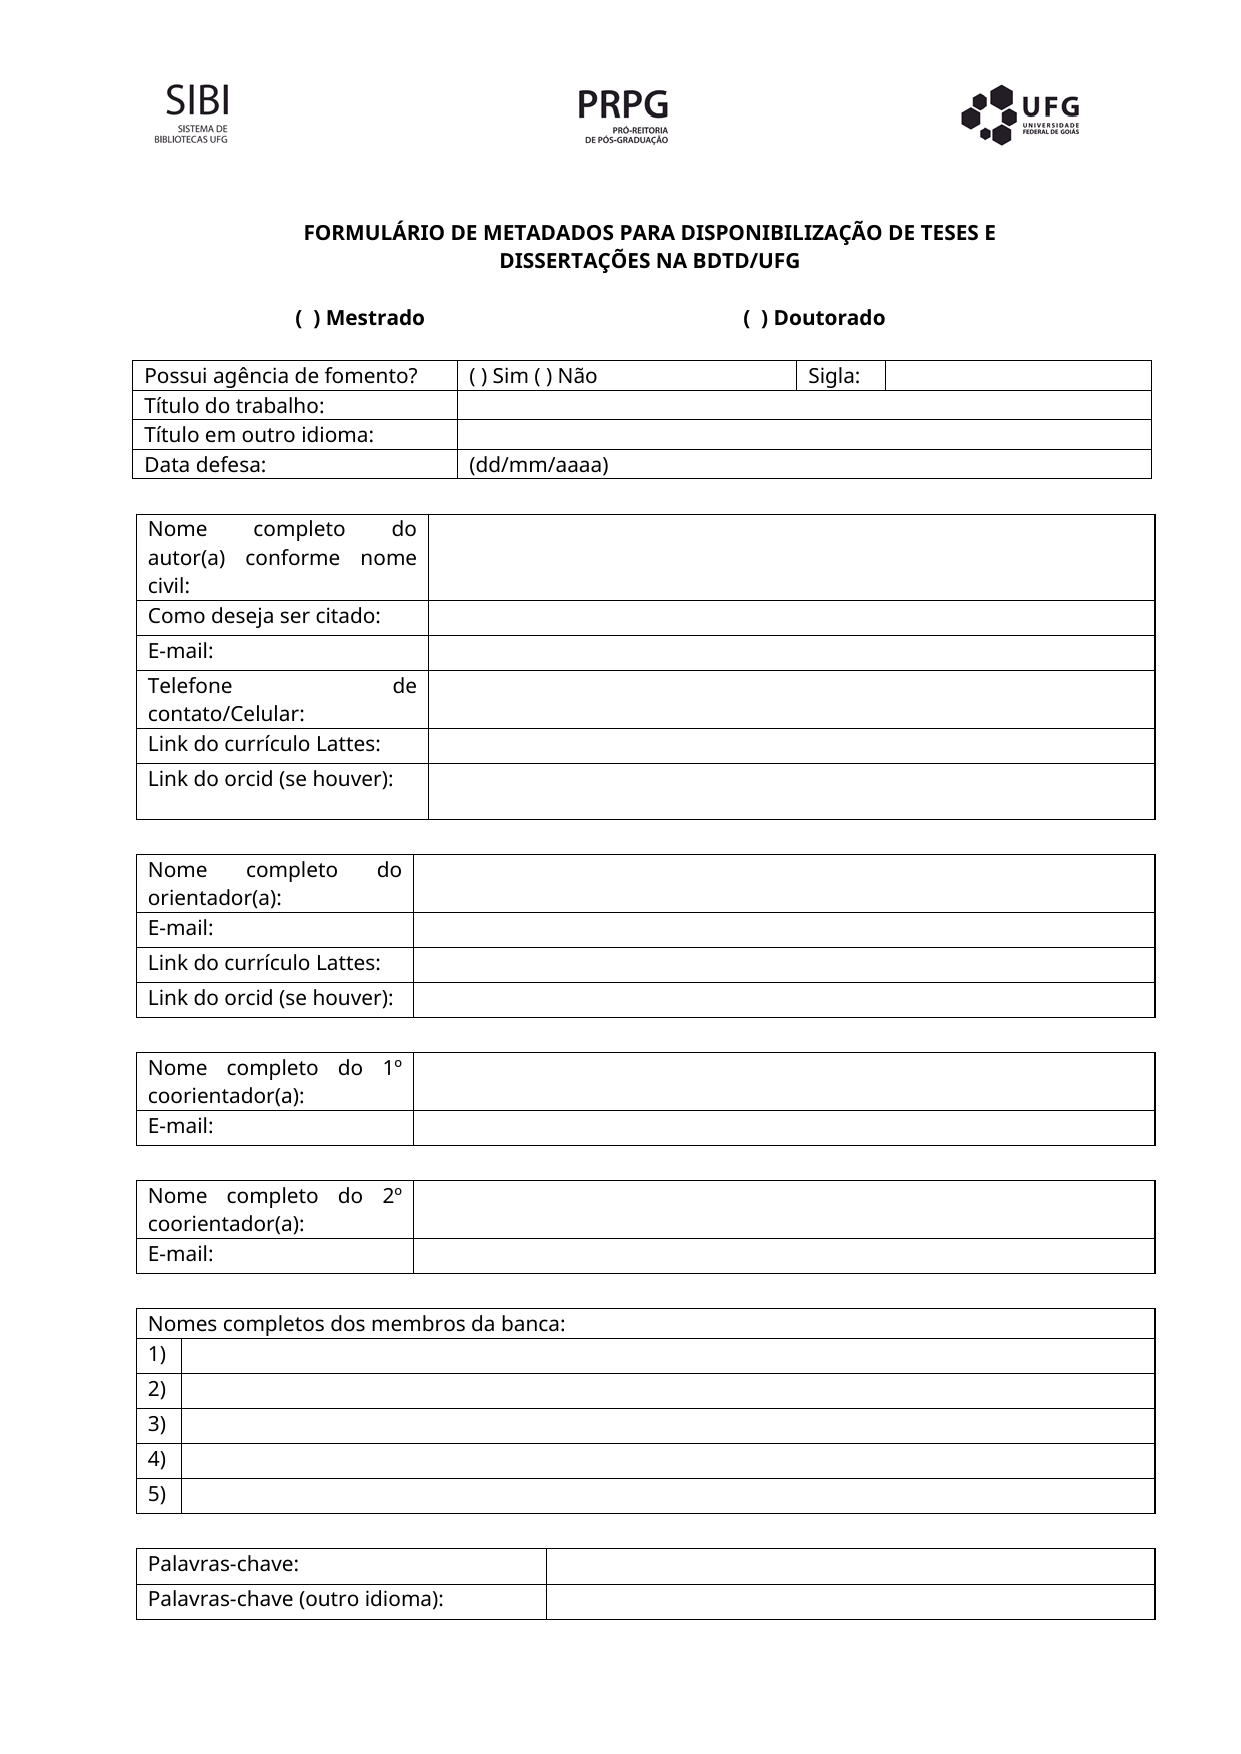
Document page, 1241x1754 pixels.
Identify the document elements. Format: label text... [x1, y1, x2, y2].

table_cell [429, 729, 1154, 763]
table_cell 5) [137, 1479, 181, 1513]
table_cell Data defesa: [133, 450, 457, 478]
table_header ( ) Sim ( ) Não [458, 361, 796, 390]
table_cell E-mail: [137, 1239, 413, 1273]
table_cell 2) [137, 1374, 181, 1408]
table_header Nome completo do orientador(a): [137, 855, 413, 912]
table_cell [429, 601, 1154, 635]
text ( ) Mestrado ( ) Doutorado [221, 303, 1152, 332]
table_cell Link do orcid (se houver): [137, 764, 428, 818]
table_cell [182, 1479, 1154, 1513]
table_cell [414, 1239, 1154, 1273]
table_header Palavras-chave: [137, 1549, 546, 1583]
table_cell (dd/mm/aaaa) [458, 450, 1151, 478]
table_cell [182, 1409, 1154, 1443]
table_cell [182, 1374, 1154, 1408]
table_cell [429, 636, 1154, 670]
table_cell Link do currículo Lattes: [137, 729, 428, 763]
table_cell [414, 913, 1154, 947]
table_cell Título em outro idioma: [133, 420, 457, 449]
table_cell [414, 983, 1154, 1017]
table_header Nome completo do 1º coorientador(a): [137, 1053, 413, 1110]
table_cell Link do orcid (se houver): [137, 983, 413, 1017]
table_header [547, 1549, 1154, 1583]
table_cell E-mail: [137, 636, 428, 670]
text FORMULÁRIO DE METADADOS para DisponibilizaÇÃO DE Teses e [148, 218, 1152, 247]
table_cell 3) [137, 1409, 181, 1443]
table_cell [458, 420, 1151, 449]
table_header [414, 855, 1154, 912]
table_cell [547, 1585, 1154, 1618]
table_cell [429, 671, 1154, 728]
table_cell [429, 764, 1154, 818]
table_cell Telefone de contato/Celular: [137, 671, 428, 728]
table_cell 4) [137, 1444, 181, 1478]
table_header Nome completo do 2º coorientador(a): [137, 1181, 413, 1238]
table_header [429, 515, 1154, 600]
text Dissertações na bdtd/ufg [148, 247, 1152, 275]
table_cell Como deseja ser citado: [137, 601, 428, 635]
table_header Sigla: [797, 361, 885, 390]
table_header [886, 361, 1151, 390]
table_header Possui agência de fomento? [133, 361, 457, 390]
table_cell E-mail: [137, 913, 413, 947]
table_cell Palavras-chave (outro idioma): [137, 1585, 546, 1618]
table_cell 1) [137, 1339, 181, 1373]
table_cell [182, 1444, 1154, 1478]
table_cell E-mail: [137, 1111, 413, 1145]
table_cell [458, 391, 1151, 419]
table_header Nomes completos dos membros da banca: [137, 1309, 1154, 1338]
table_cell Título do trabalho: [133, 391, 457, 419]
table_cell [414, 1111, 1154, 1145]
table_header Nome completo do autor(a) conforme nome civil: [137, 515, 428, 600]
table_cell [182, 1339, 1154, 1373]
table_header [414, 1181, 1154, 1238]
table_cell Link do currículo Lattes: [137, 948, 413, 982]
table_header [414, 1053, 1154, 1110]
table_cell [414, 948, 1154, 982]
